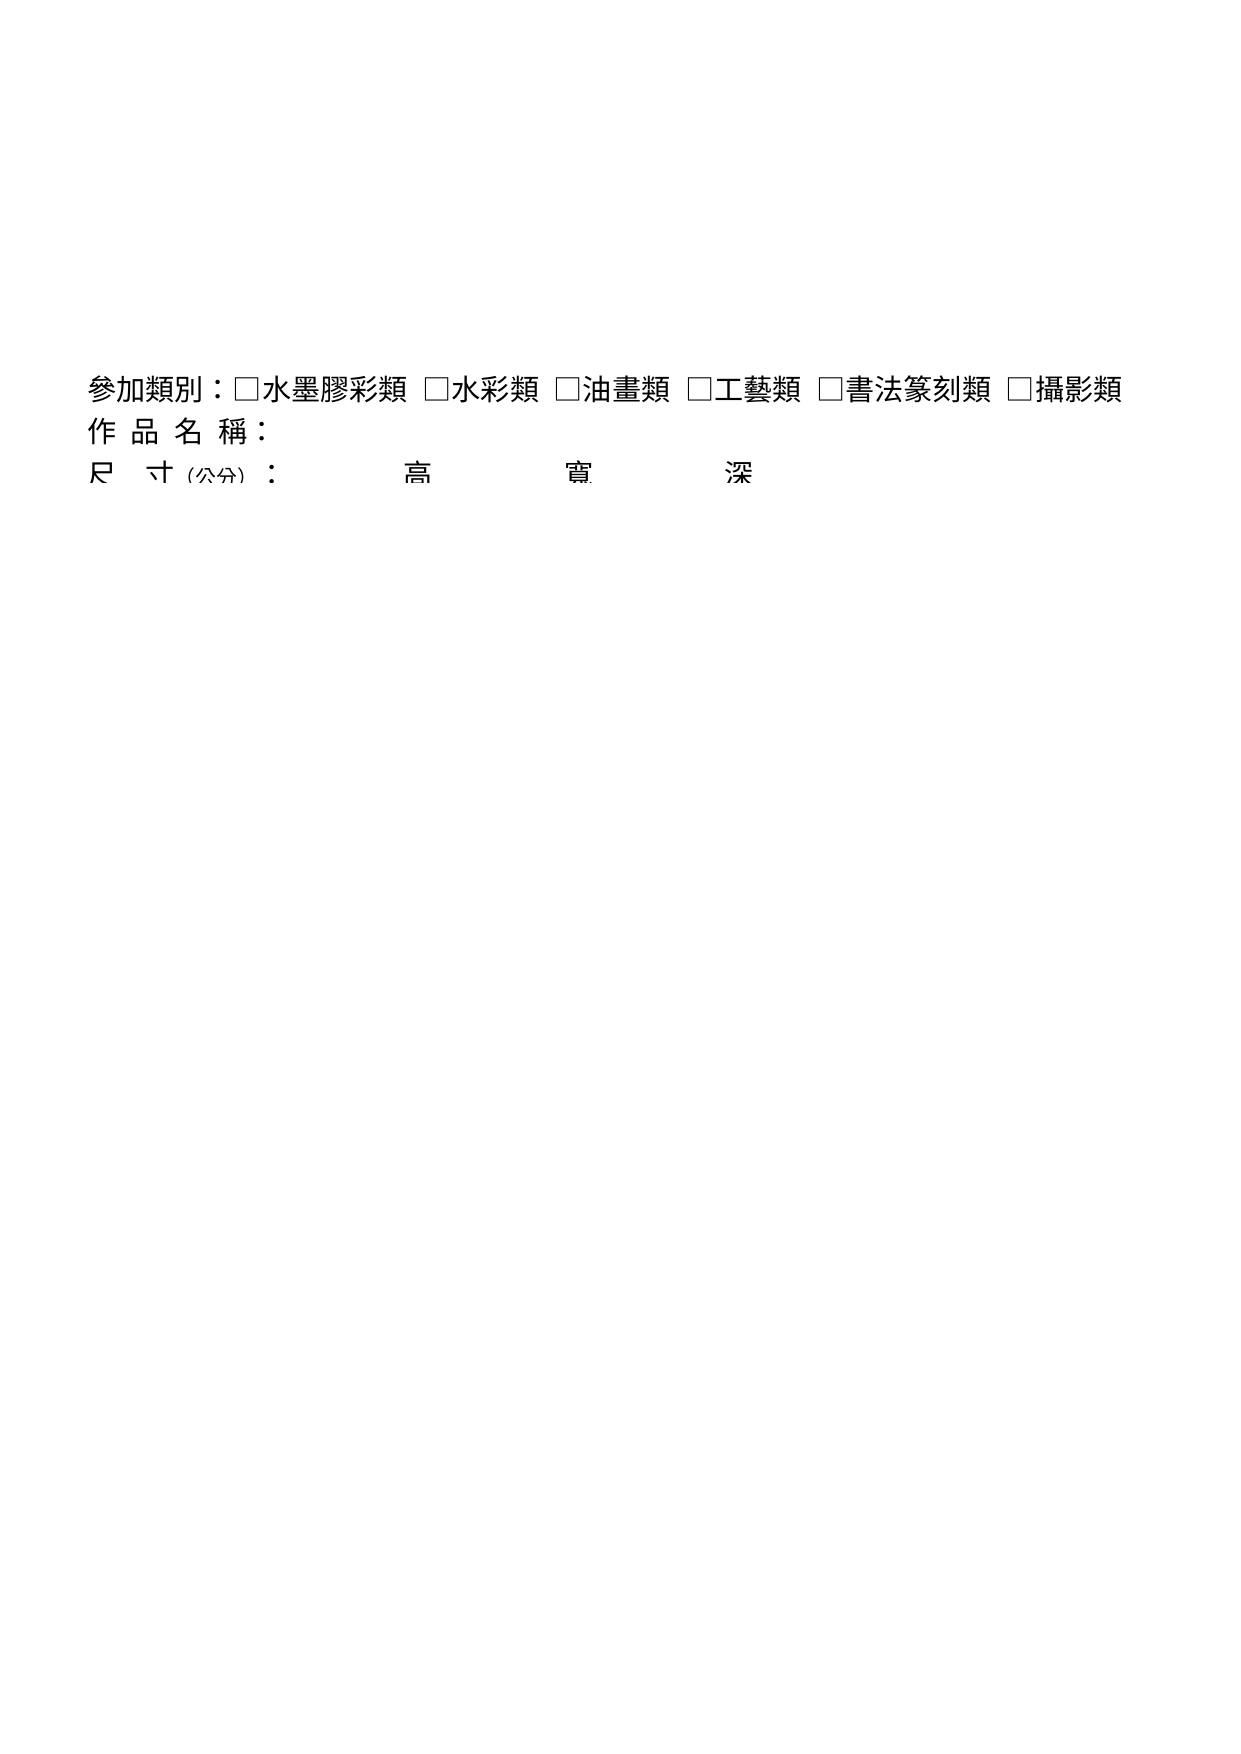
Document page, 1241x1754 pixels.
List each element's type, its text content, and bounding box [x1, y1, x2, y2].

text 作 品 名 稱： [87, 409, 1166, 451]
text 尺 寸（公分）： 高 寬 深 [87, 451, 1166, 483]
text 參加類別：□水墨膠彩類 □水彩類 □油畫類 □工藝類 □書法篆刻類 □攝影類 [87, 367, 1166, 409]
